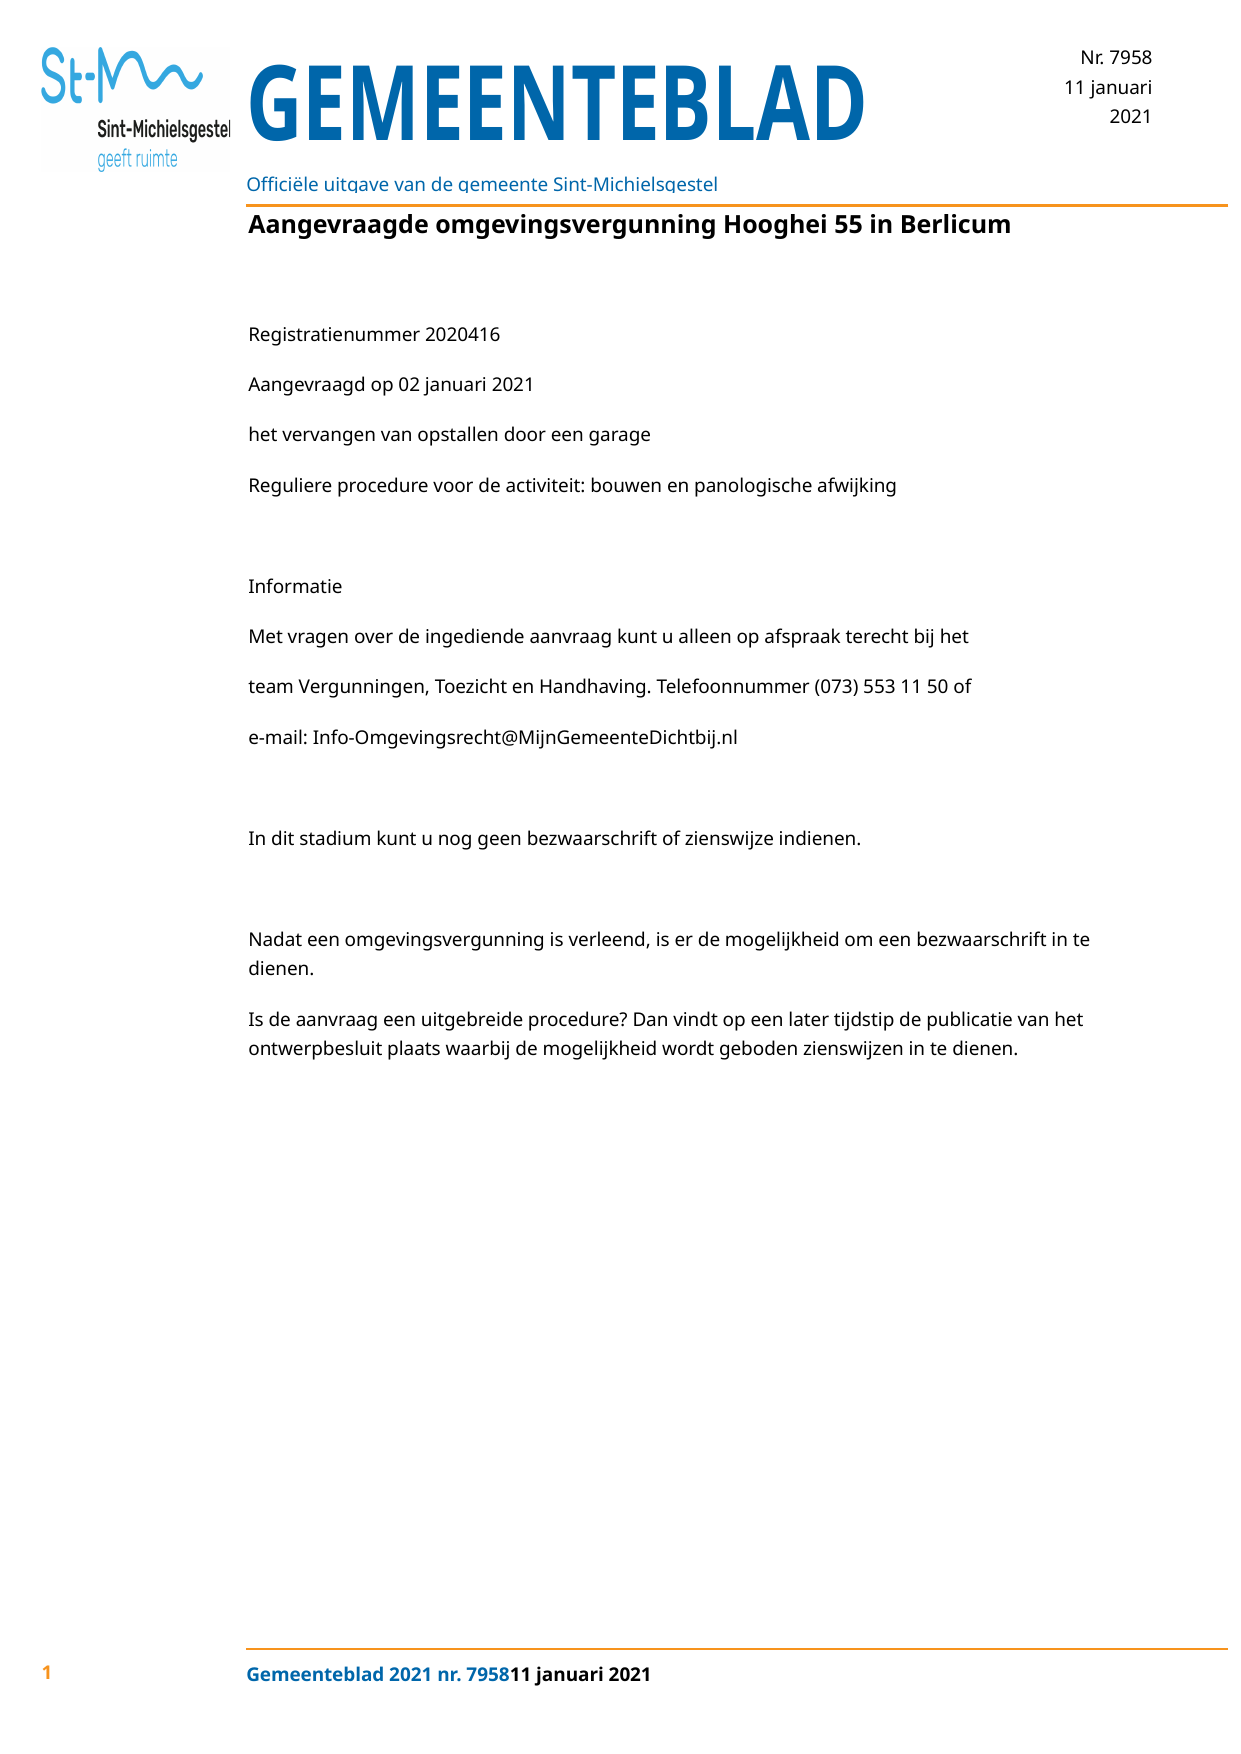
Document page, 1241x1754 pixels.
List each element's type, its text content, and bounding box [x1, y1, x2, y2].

text In dit stadium kunt u nog geen bezwaarschrift of zienswijze indienen. [248, 825, 1152, 851]
text Informatie [248, 573, 1152, 598]
text Aangevraagd op 02 januari 2021 [248, 371, 1152, 397]
picture [41, 47, 231, 172]
text Aangevraagde omgevingsvergunning Hooghei 55 in Berlicum [248, 207, 1152, 241]
text Met vragen over de ingediende aanvraag kunt u alleen op afspraak terecht bij het [248, 623, 1152, 649]
text het vervangen van opstallen door een garage [248, 422, 1152, 447]
text team Vergunningen, Toezicht en Handhaving. Telefoonnummer (073) 553 11 50 of [248, 674, 1152, 699]
text Nadat een omgevingsvergunning is verleend, is er de mogelijkheid om een bezwaarschrift in te dienen. [248, 926, 1152, 981]
text Is de aanvraag een uitgebreide procedure? Dan vindt op een later tijdstip de publicatie van het ontwerpbesluit plaats waarbij de mogelijkheid wordt geboden zienswijzen in te dienen. [248, 1006, 1152, 1061]
text Registratienummer 2020416 [248, 321, 1152, 346]
text e-mail: Info-Omgevingsrecht@MijnGemeenteDichtbij.nl [248, 724, 1152, 750]
text Reguliere procedure voor de activiteit: bouwen en panologische afwijking [248, 472, 1152, 498]
